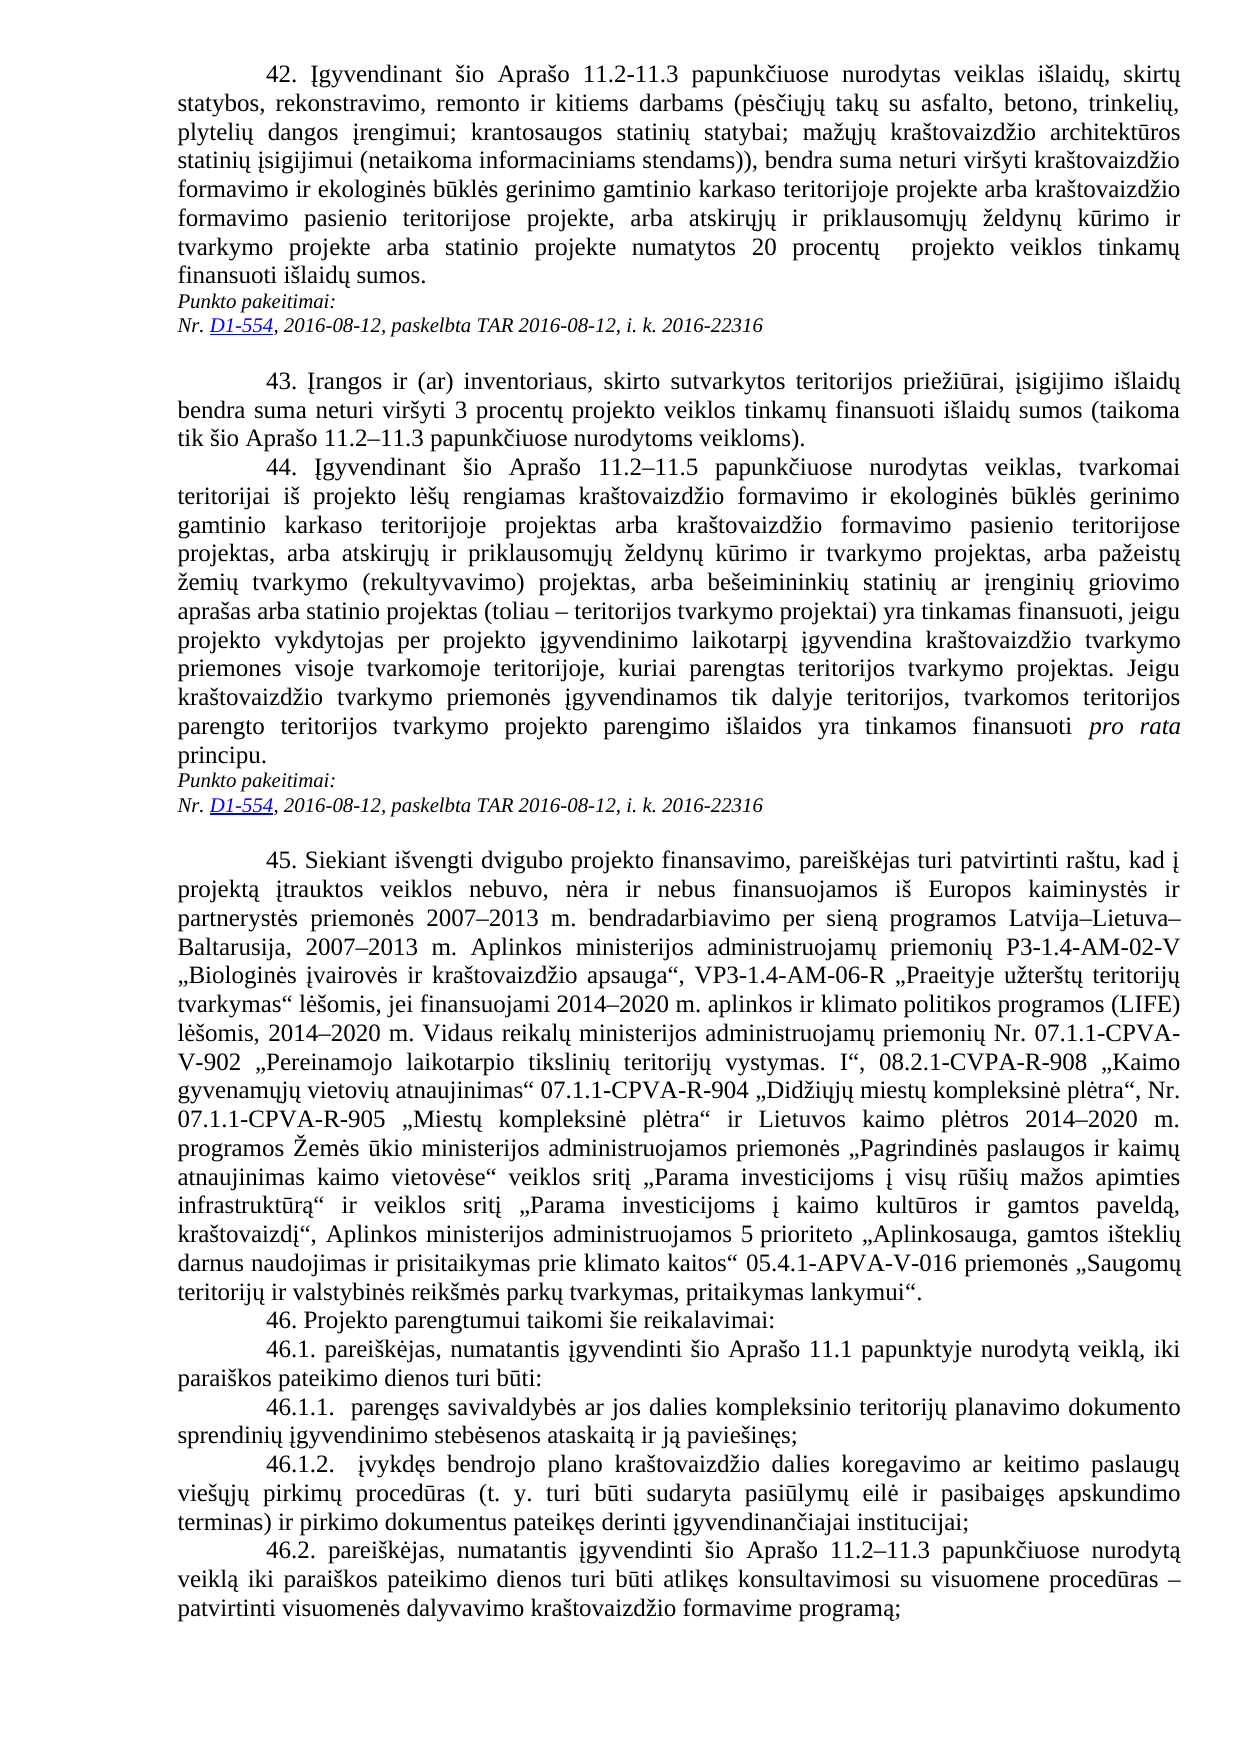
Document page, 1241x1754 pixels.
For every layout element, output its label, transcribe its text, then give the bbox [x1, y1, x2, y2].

text 45. Siekiant išvengti dvigubo projekto finansavimo, pareiškėjas turi patvirtinti raštu, kad į projektą įtrauktos veiklos nebuvo, nėra ir nebus finansuojamos iš Europos kaiminystės ir partnerystės priemonės 2007–2013 m. bendradarbiavimo per sieną programos Latvija–Lietuva–Baltarusija, 2007–2013 m. Aplinkos ministerijos administruojamų priemonių P3-1.4-AM-02-V „Biologinės įvairovės ir kraštovaizdžio apsauga“, VP3-1.4-AM-06-R „Praeityje užterštų teritorijų tvarkymas“ lėšomis, jei finansuojami 2014–2020 m. aplinkos ir klimato politikos programos (LIFE) lėšomis, 2014–2020 m. Vidaus reikalų ministerijos administruojamų priemonių Nr. 07.1.1-CPVA-V-902 „Pereinamojo laikotarpio tikslinių teritorijų vystymas. I“, 08.2.1-CVPA-R-908 „Kaimo gyvenamųjų vietovių atnaujinimas“ 07.1.1-CPVA-R-904 „Didžiųjų miestų kompleksinė plėtra“, Nr. 07.1.1-CPVA-R-905 „Miestų kompleksinė plėtra“ ir Lietuvos kaimo plėtros 2014–2020 m. programos Žemės ūkio ministerijos administruojamos priemonės „Pagrindinės paslaugos ir kaimų atnaujinimas kaimo vietovėse“ veiklos sritį „Parama investicijoms į visų rūšių mažos apimties infrastruktūrą“ ir veiklos sritį „Parama investicijoms į kaimo kultūros ir gamtos paveldą, kraštovaizdį“, Aplinkos ministerijos administruojamos 5 prioriteto „Aplinkosauga, gamtos išteklių darnus naudojimas ir prisitaikymas prie klimato kaitos“ 05.4.1-APVA-V-016 priemonės „Saugomų teritorijų ir valstybinės reikšmės parkų tvarkymas, pritaikymas lankymui“. [177, 845, 1181, 1305]
text 46. Projekto parengtumui taikomi šie reikalavimai: [177, 1305, 1181, 1334]
text Punkto pakeitimai: [177, 289, 1181, 313]
text 46.1. pareiškėjas, numatantis įgyvendinti šio Aprašo 11.1 papunktyje nurodytą veiklą, iki paraiškos pateikimo dienos turi būti: [177, 1334, 1181, 1392]
text 43. Įrangos ir (ar) inventoriaus, skirto sutvarkytos teritorijos priežiūrai, įsigijimo išlaidų bendra suma neturi viršyti 3 procentų projekto veiklos tinkamų finansuoti išlaidų sumos (taikoma tik šio Aprašo 11.2–11.3 papunkčiuose nurodytoms veikloms). [177, 366, 1181, 452]
text Nr. D1-554, 2016-08-12, paskelbta TAR 2016-08-12, i. k. 2016-22316 [177, 792, 1181, 817]
text 46.2. pareiškėjas, numatantis įgyvendinti šio Aprašo 11.2–11.3 papunkčiuose nurodytą veiklą iki paraiškos pateikimo dienos turi būti atlikęs konsultavimosi su visuomene procedūras –patvirtinti visuomenės dalyvavimo kraštovaizdžio formavime programą; [177, 1535, 1181, 1622]
text 42. Įgyvendinant šio Aprašo 11.2-11.3 papunkčiuose nurodytas veiklas išlaidų, skirtų statybos, rekonstravimo, remonto ir kitiems darbams (pėsčiųjų takų su asfalto, betono, trinkelių, plytelių dangos įrengimui; krantosaugos statinių statybai; mažųjų kraštovaizdžio architektūros statinių įsigijimui (netaikoma informaciniams stendams)), bendra suma neturi viršyti kraštovaizdžio formavimo ir ekologinės būklės gerinimo gamtinio karkaso teritorijoje projekte arba kraštovaizdžio formavimo pasienio teritorijose projekte, arba atskirųjų ir priklausomųjų želdynų kūrimo ir tvarkymo projekte arba statinio projekte numatytos 20 procentų projekto veiklos tinkamų finansuoti išlaidų sumos. [177, 59, 1181, 289]
text 46.1.1. parengęs savivaldybės ar jos dalies kompleksinio teritorijų planavimo dokumento sprendinių įgyvendinimo stebėsenos ataskaitą ir ją paviešinęs; [177, 1392, 1181, 1449]
text 46.1.2. įvykdęs bendrojo plano kraštovaizdžio dalies koregavimo ar keitimo paslaugų viešųjų pirkimų procedūras (t. y. turi būti sudaryta pasiūlymų eilė ir pasibaigęs apskundimo terminas) ir pirkimo dokumentus pateikęs derinti įgyvendinančiajai institucijai; [177, 1449, 1181, 1535]
text Nr. D1-554, 2016-08-12, paskelbta TAR 2016-08-12, i. k. 2016-22316 [177, 313, 1181, 337]
text 44. Įgyvendinant šio Aprašo 11.2–11.5 papunkčiuose nurodytas veiklas, tvarkomai teritorijai iš projekto lėšų rengiamas kraštovaizdžio formavimo ir ekologinės būklės gerinimo gamtinio karkaso teritorijoje projektas arba kraštovaizdžio formavimo pasienio teritorijose projektas, arba atskirųjų ir priklausomųjų želdynų kūrimo ir tvarkymo projektas, arba pažeistų žemių tvarkymo (rekultyvavimo) projektas, arba bešeimininkių statinių ar įrenginių griovimo aprašas arba statinio projektas (toliau – teritorijos tvarkymo projektai) yra tinkamas finansuoti, jeigu projekto vykdytojas per projekto įgyvendinimo laikotarpį įgyvendina kraštovaizdžio tvarkymo priemones visoje tvarkomoje teritorijoje, kuriai parengtas teritorijos tvarkymo projektas. Jeigu kraštovaizdžio tvarkymo priemonės įgyvendinamos tik dalyje teritorijos, tvarkomos teritorijos parengto teritorijos tvarkymo projekto parengimo išlaidos yra tinkamos finansuoti pro rata principu. [177, 452, 1181, 768]
text Punkto pakeitimai: [177, 768, 1181, 792]
